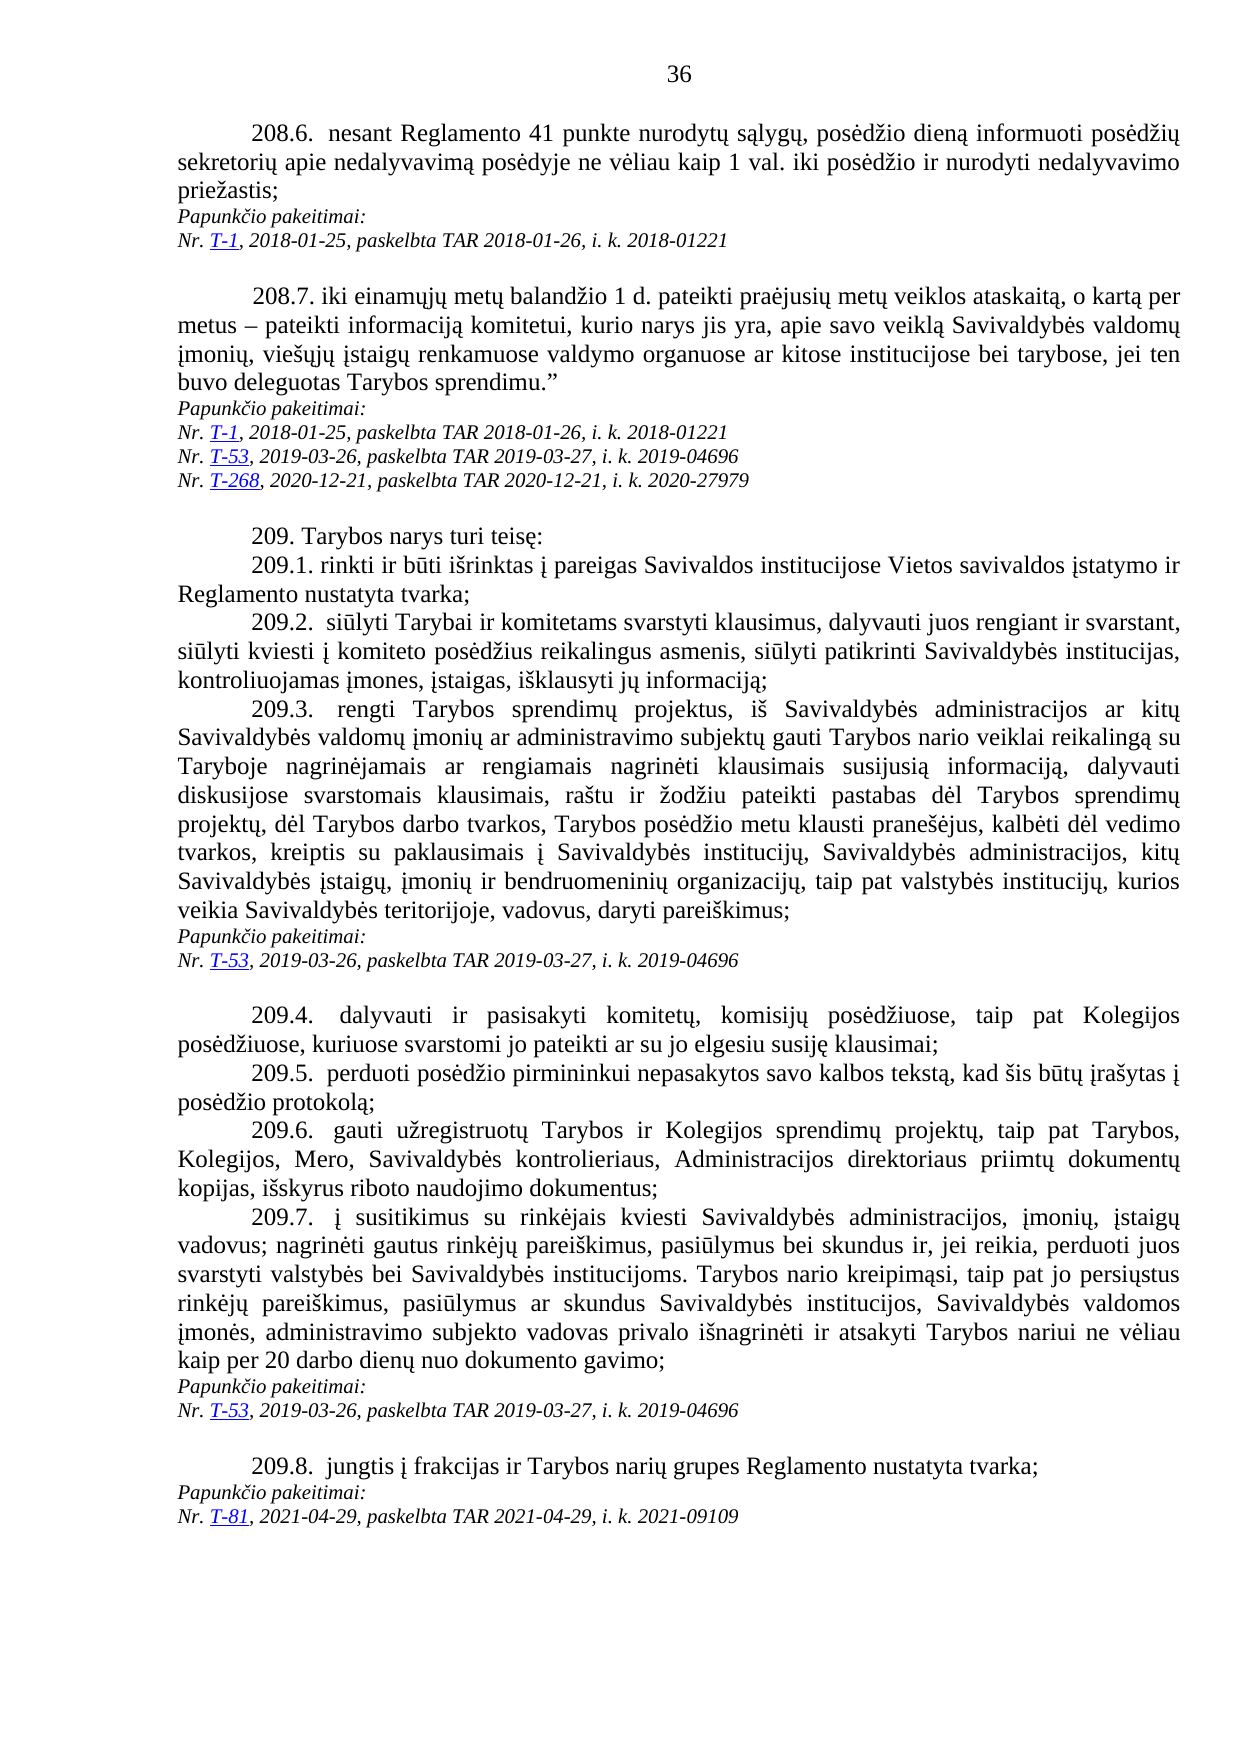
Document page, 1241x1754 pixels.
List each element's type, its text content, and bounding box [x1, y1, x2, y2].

text 209.6. gauti užregistruotų Tarybos ir Kolegijos sprendimų projektų, taip pat Tarybos, Kolegijos, Mero, Savivaldybės kontrolieriaus, Administracijos direktoriaus priimtų dokumentų kopijas, išskyrus riboto naudojimo dokumentus; [177, 1116, 1181, 1202]
text 209. Tarybos narys turi teisę: [177, 521, 1181, 550]
text 209.5. perduoti posėdžio pirmininkui nepasakytos savo kalbos tekstą, kad šis būtų įrašytas į posėdžio protokolą; [177, 1058, 1181, 1116]
text Nr. T-53, 2019-03-26, paskelbta TAR 2019-03-27, i. k. 2019-04696 [177, 1398, 1181, 1422]
text 209.7. į susitikimus su rinkėjais kviesti Savivaldybės administracijos, įmonių, įstaigų vadovus; nagrinėti gautus rinkėjų pareiškimus, pasiūlymus bei skundus ir, jei reikia, perduoti juos svarstyti valstybės bei Savivaldybės institucijoms. Tarybos nario kreipimąsi, taip pat jo persiųstus rinkėjų pareiškimus, pasiūlymus ar skundus Savivaldybės institucijos, Savivaldybės valdomos įmonės, administravimo subjekto vadovas privalo išnagrinėti ir atsakyti Tarybos nariui ne vėliau kaip per 20 darbo dienų nuo dokumento gavimo; [177, 1202, 1181, 1374]
text 209.8. jungtis į frakcijas ir Tarybos narių grupes Reglamento nustatyta tvarka; [177, 1451, 1181, 1480]
text 209.2. siūlyti Tarybai ir komitetams svarstyti klausimus, dalyvauti juos rengiant ir svarstant, siūlyti kviesti į komiteto posėdžius reikalingus asmenis, siūlyti patikrinti Savivaldybės institucijas, kontroliuojamas įmones, įstaigas, išklausyti jų informaciją; [177, 607, 1181, 694]
text Nr. T-53, 2019-03-26, paskelbta TAR 2019-03-27, i. k. 2019-04696 [177, 444, 1181, 468]
text 209.4. dalyvauti ir pasisakyti komitetų, komisijų posėdžiuose, taip pat Kolegijos posėdžiuose, kuriuose svarstomi jo pateikti ar su jo elgesiu susiję klausimai; [177, 1001, 1181, 1058]
text Nr. T-1, 2018-01-25, paskelbta TAR 2018-01-26, i. k. 2018-01221 [177, 228, 1181, 252]
text 208.6. nesant Reglamento 41 punkte nurodytų sąlygų, posėdžio dieną informuoti posėdžių sekretorių apie nedalyvavimą posėdyje ne vėliau kaip 1 val. iki posėdžio ir nurodyti nedalyvavimo priežastis; [177, 118, 1181, 204]
text Nr. T-53, 2019-03-26, paskelbta TAR 2019-03-27, i. k. 2019-04696 [177, 948, 1181, 972]
text Nr. T-1, 2018-01-25, paskelbta TAR 2018-01-26, i. k. 2018-01221 [177, 420, 1181, 444]
text Papunkčio pakeitimai: [177, 204, 1181, 228]
text 209.3. rengti Tarybos sprendimų projektus, iš Savivaldybės administracijos ar kitų Savivaldybės valdomų įmonių ar administravimo subjektų gauti Tarybos nario veiklai reikalingą su Taryboje nagrinėjamais ar rengiamais nagrinėti klausimais susijusią informaciją, dalyvauti diskusijose svarstomais klausimais, raštu ir žodžiu pateikti pastabas dėl Tarybos sprendimų projektų, dėl Tarybos darbo tvarkos, Tarybos posėdžio metu klausti pranešėjus, kalbėti dėl vedimo tvarkos, kreiptis su paklausimais į Savivaldybės institucijų, Savivaldybės administracijos, kitų Savivaldybės įstaigų, įmonių ir bendruomeninių organizacijų, taip pat valstybės institucijų, kurios veikia Savivaldybės teritorijoje, vadovus, daryti pareiškimus; [177, 694, 1181, 924]
text Nr. T-268, 2020-12-21, paskelbta TAR 2020-12-21, i. k. 2020-27979 [177, 468, 1181, 492]
text 208.7. iki einamųjų metų balandžio 1 d. pateikti praėjusių metų veiklos ataskaitą, o kartą per metus – pateikti informaciją komitetui, kurio narys jis yra, apie savo veiklą Savivaldybės valdomų įmonių, viešųjų įstaigų renkamuose valdymo organuose ar kitose institucijose bei tarybose, jei ten buvo deleguotas Tarybos sprendimu.” [177, 281, 1181, 396]
text Nr. T-81, 2021-04-29, paskelbta TAR 2021-04-29, i. k. 2021-09109 [177, 1504, 1181, 1528]
text Papunkčio pakeitimai: [177, 924, 1181, 948]
text 209.1. rinkti ir būti išrinktas į pareigas Savivaldos institucijose Vietos savivaldos įstatymo ir Reglamento nustatyta tvarka; [177, 550, 1181, 607]
text Papunkčio pakeitimai: [177, 1374, 1181, 1398]
text Papunkčio pakeitimai: [177, 396, 1181, 420]
text Papunkčio pakeitimai: [177, 1480, 1181, 1504]
